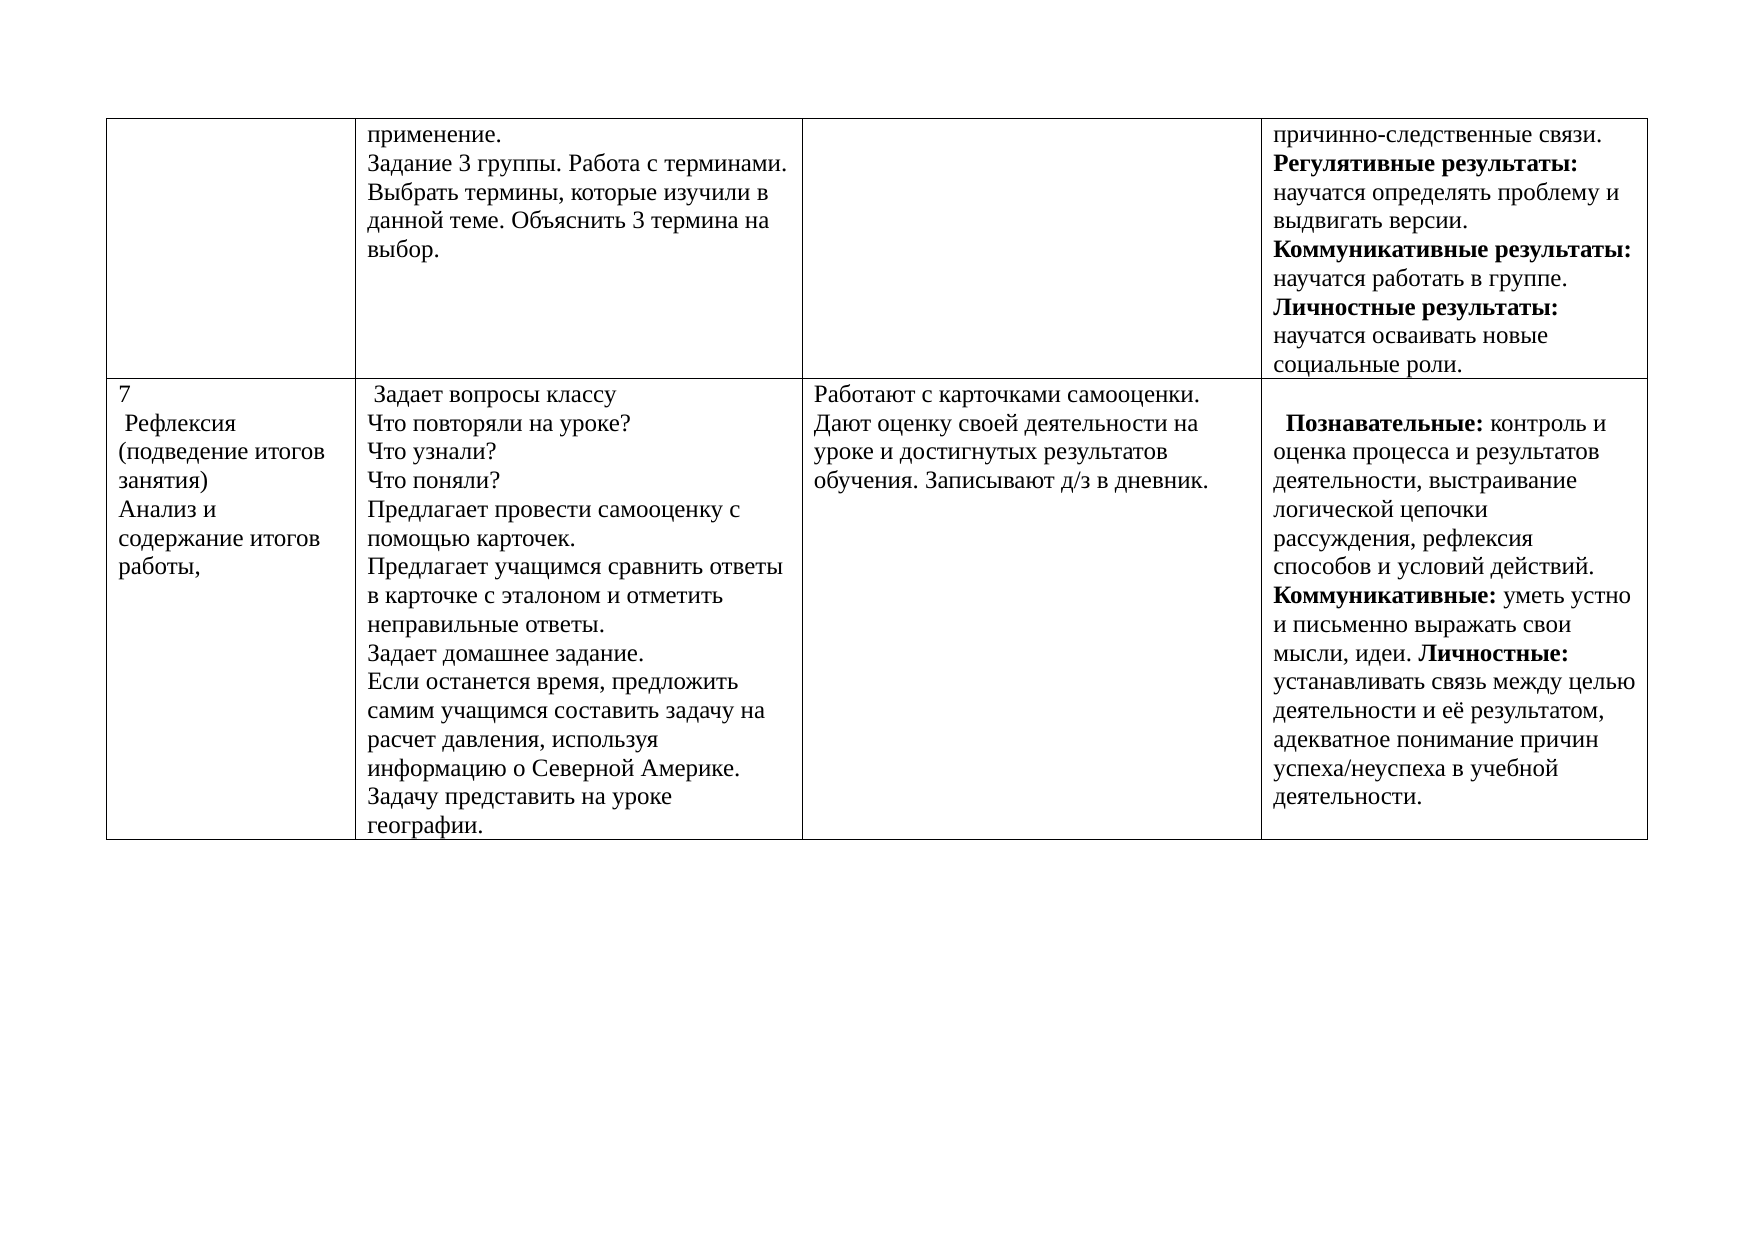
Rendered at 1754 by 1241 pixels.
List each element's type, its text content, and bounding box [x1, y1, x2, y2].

table_cell 7 Рефлексия (подведение итогов занятия) Анализ и содержание итогов работы, [107, 379, 355, 839]
table_cell Задает вопросы классу Что повторяли на уроке? Что узнали? Что поняли? Предлагает провести самооценку с помощью карточек. Предлагает учащимся сравнить ответы в карточке с эталоном и отметить неправильные ответы. Задает домашнее задание. Если останется время, предложить самим учащимся составить задачу на расчет давления, используя информацию о Северной Америке. Задачу представить на уроке географии. [356, 379, 802, 839]
table_cell Работают с карточками самооценки. Дают оценку своей деятельности на уроке и достигнутых результатов обучения. Записывают д/з в дневник. [803, 379, 1261, 839]
table_cell Познавательные: контроль и оценка процесса и результатов деятельности, выстраивание логической цепочки рассуждения, рефлексия способов и условий действий. Коммуникативные: уметь устно и письменно выражать свои мысли, идеи. Личностные: устанавливать связь между целью деятельности и её результатом, адекватное понимание причин успеха/неуспеха в учебной деятельности. [1262, 379, 1647, 839]
table_cell применение. Задание 3 группы. Работа с терминами. Выбрать термины, которые изучили в данной теме. Объяснить 3 термина на выбор. [356, 119, 802, 378]
table_cell причинно-следственные связи. Регулятивные результаты: научатся определять проблему и выдвигать версии. Коммуникативные результаты: научатся работать в группе. Личностные результаты: научатся осваивать новые социальные роли. [1262, 119, 1647, 378]
table_cell [803, 119, 1261, 378]
table_cell [107, 119, 355, 378]
